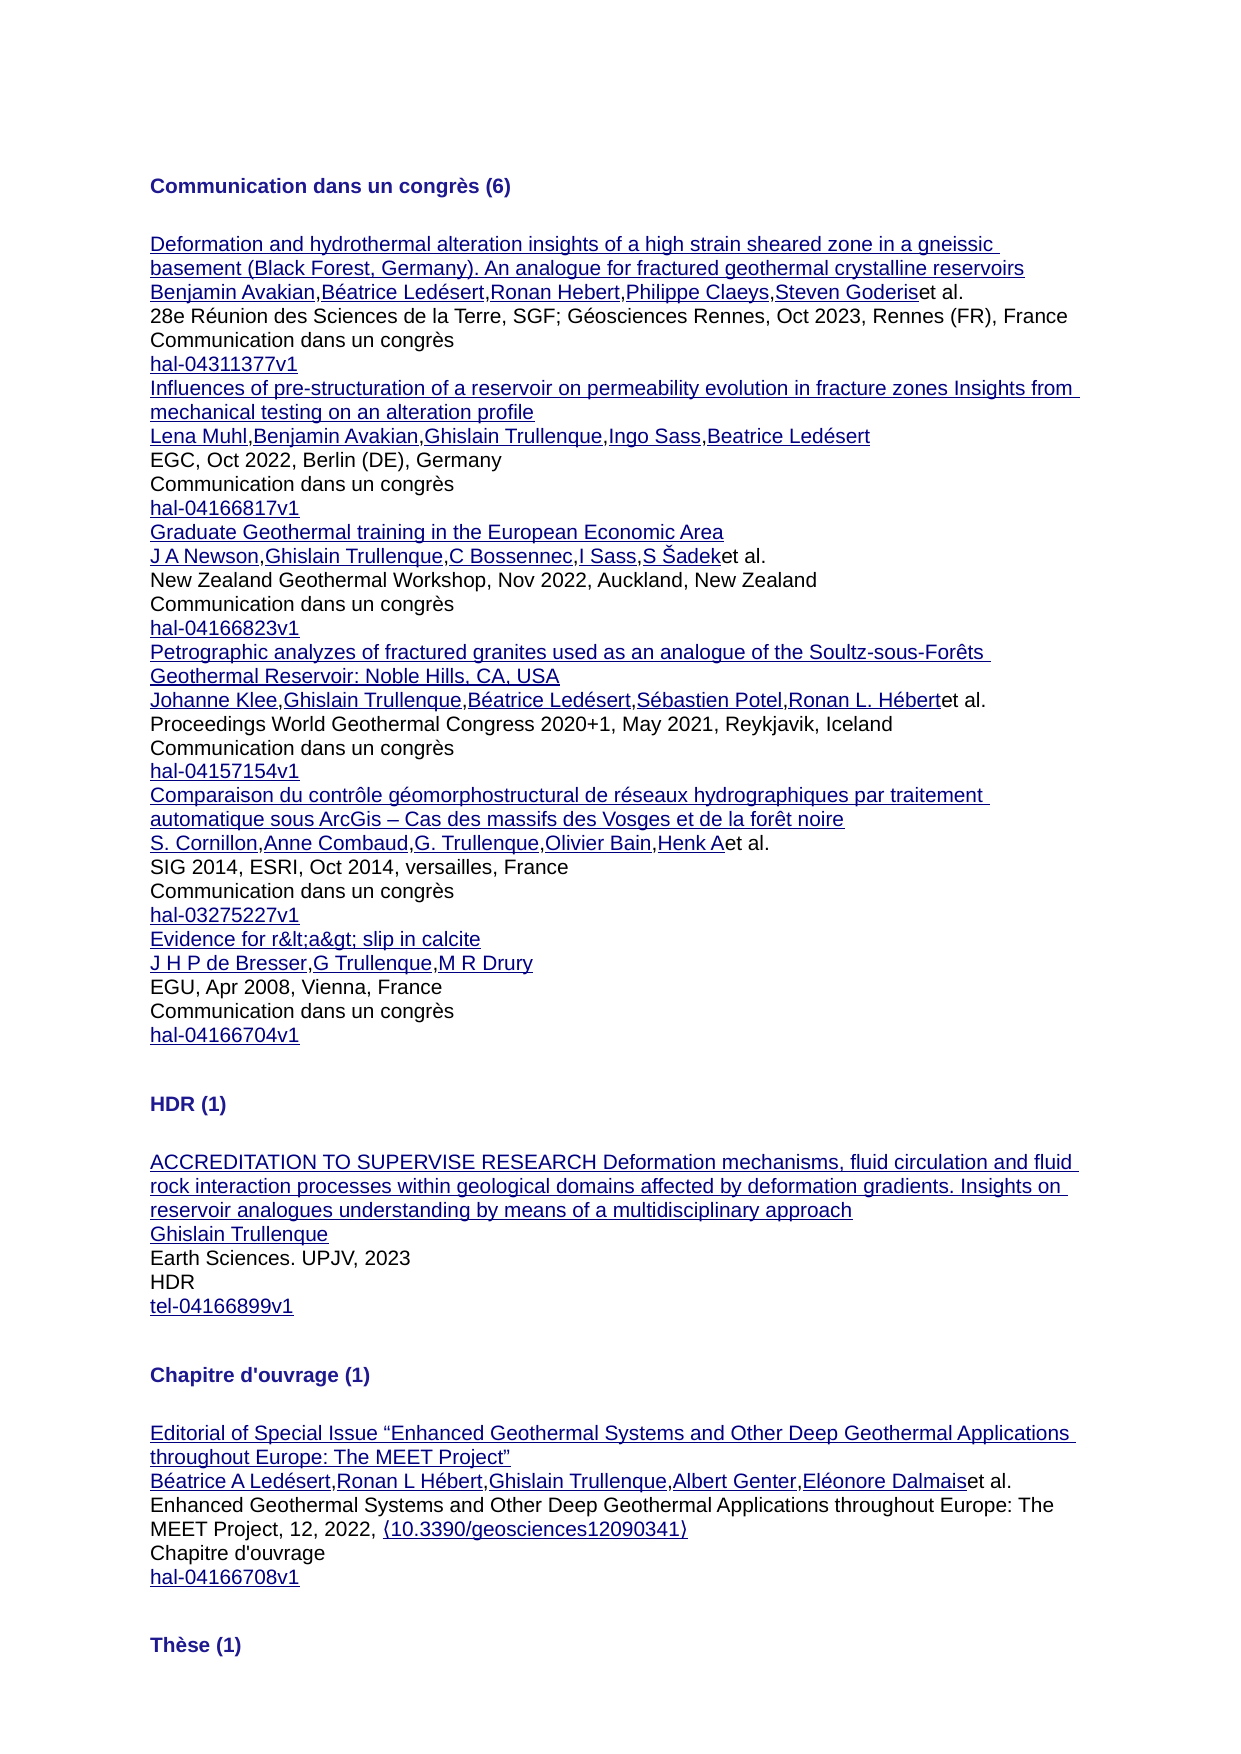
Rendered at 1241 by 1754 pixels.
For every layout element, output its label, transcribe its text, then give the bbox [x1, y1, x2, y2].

subtitle HDR (1) [150, 1092, 1090, 1116]
table_cell Evidence for r&lt;a&gt; slip in calcite J H P de Bresser,G Trullenque,M R Drury EGU, Apr 2008, Vienna, France Communication dans un congrès hal-04166704v1 [150, 927, 1090, 1047]
table_header Deformation and hydrothermal alteration insights of a high strain sheared zone in a gneissic basement (Black Forest, Germany). An analogue for fractured geothermal crystalline reservoirs Benjamin Avakian,Béatrice Ledésert,Ronan Hebert,Philippe Claeys,Steven Goderiset al. 28e Réunion des Sciences de la Terre, SGF; Géosciences Rennes, Oct 2023, Rennes (FR), France Communication dans un congrès hal-04311377v1 [150, 232, 1090, 376]
table_cell Petrographic analyzes of fractured granites used as an analogue of the Soultz-sous-Forêts Geothermal Reservoir: Noble Hills, CA, USA Johanne Klee,Ghislain Trullenque,Béatrice Ledésert,Sébastien Potel,Ronan L. Hébertet al. Proceedings World Geothermal Congress 2020+1, May 2021, Reykjavik, Iceland Communication dans un congrès hal-04157154v1 [150, 640, 1090, 783]
table_cell Graduate Geothermal training in the European Economic Area J A Newson,Ghislain Trullenque,C Bossennec,I Sass,S Šadeket al. New Zealand Geothermal Workshop, Nov 2022, Auckland, New Zealand Communication dans un congrès hal-04166823v1 [150, 520, 1090, 639]
subtitle Thèse (1) [150, 1633, 1090, 1657]
table_cell Influences of pre-structuration of a reservoir on permeability evolution in fracture zones Insights from mechanical testing on an alteration profile Lena Muhl,Benjamin Avakian,Ghislain Trullenque,Ingo Sass,Beatrice Ledésert EGC, Oct 2022, Berlin (DE), Germany Communication dans un congrès hal-04166817v1 [150, 376, 1090, 520]
table_header Editorial of Special Issue “Enhanced Geothermal Systems and Other Deep Geothermal Applications throughout Europe: The MEET Project” Béatrice A Ledésert,Ronan L Hébert,Ghislain Trullenque,Albert Genter,Eléonore Dalmaiset al. Enhanced Geothermal Systems and Other Deep Geothermal Applications throughout Europe: The MEET Project, 12, 2022, ⟨10.3390/geosciences12090341⟩ Chapitre d'ouvrage hal-04166708v1 [150, 1421, 1090, 1588]
table_cell Comparaison du contrôle géomorphostructural de réseaux hydrographiques par traitement automatique sous ArcGis – Cas des massifs des Vosges et de la forêt noire S. Cornillon,Anne Combaud,G. Trullenque,Olivier Bain,Henk Aet al. SIG 2014, ESRI, Oct 2014, versailles, France Communication dans un congrès hal-03275227v1 [150, 783, 1090, 927]
subtitle Communication dans un congrès (6) [150, 174, 1090, 198]
table_header ACCREDITATION TO SUPERVISE RESEARCH Deformation mechanisms, fluid circulation and fluid rock interaction processes within geological domains affected by deformation gradients. Insights on reservoir analogues understanding by means of a multidisciplinary approach Ghislain Trullenque Earth Sciences. UPJV, 2023 HDR tel-04166899v1 [150, 1150, 1090, 1318]
subtitle Chapitre d'ouvrage (1) [150, 1362, 1090, 1386]
